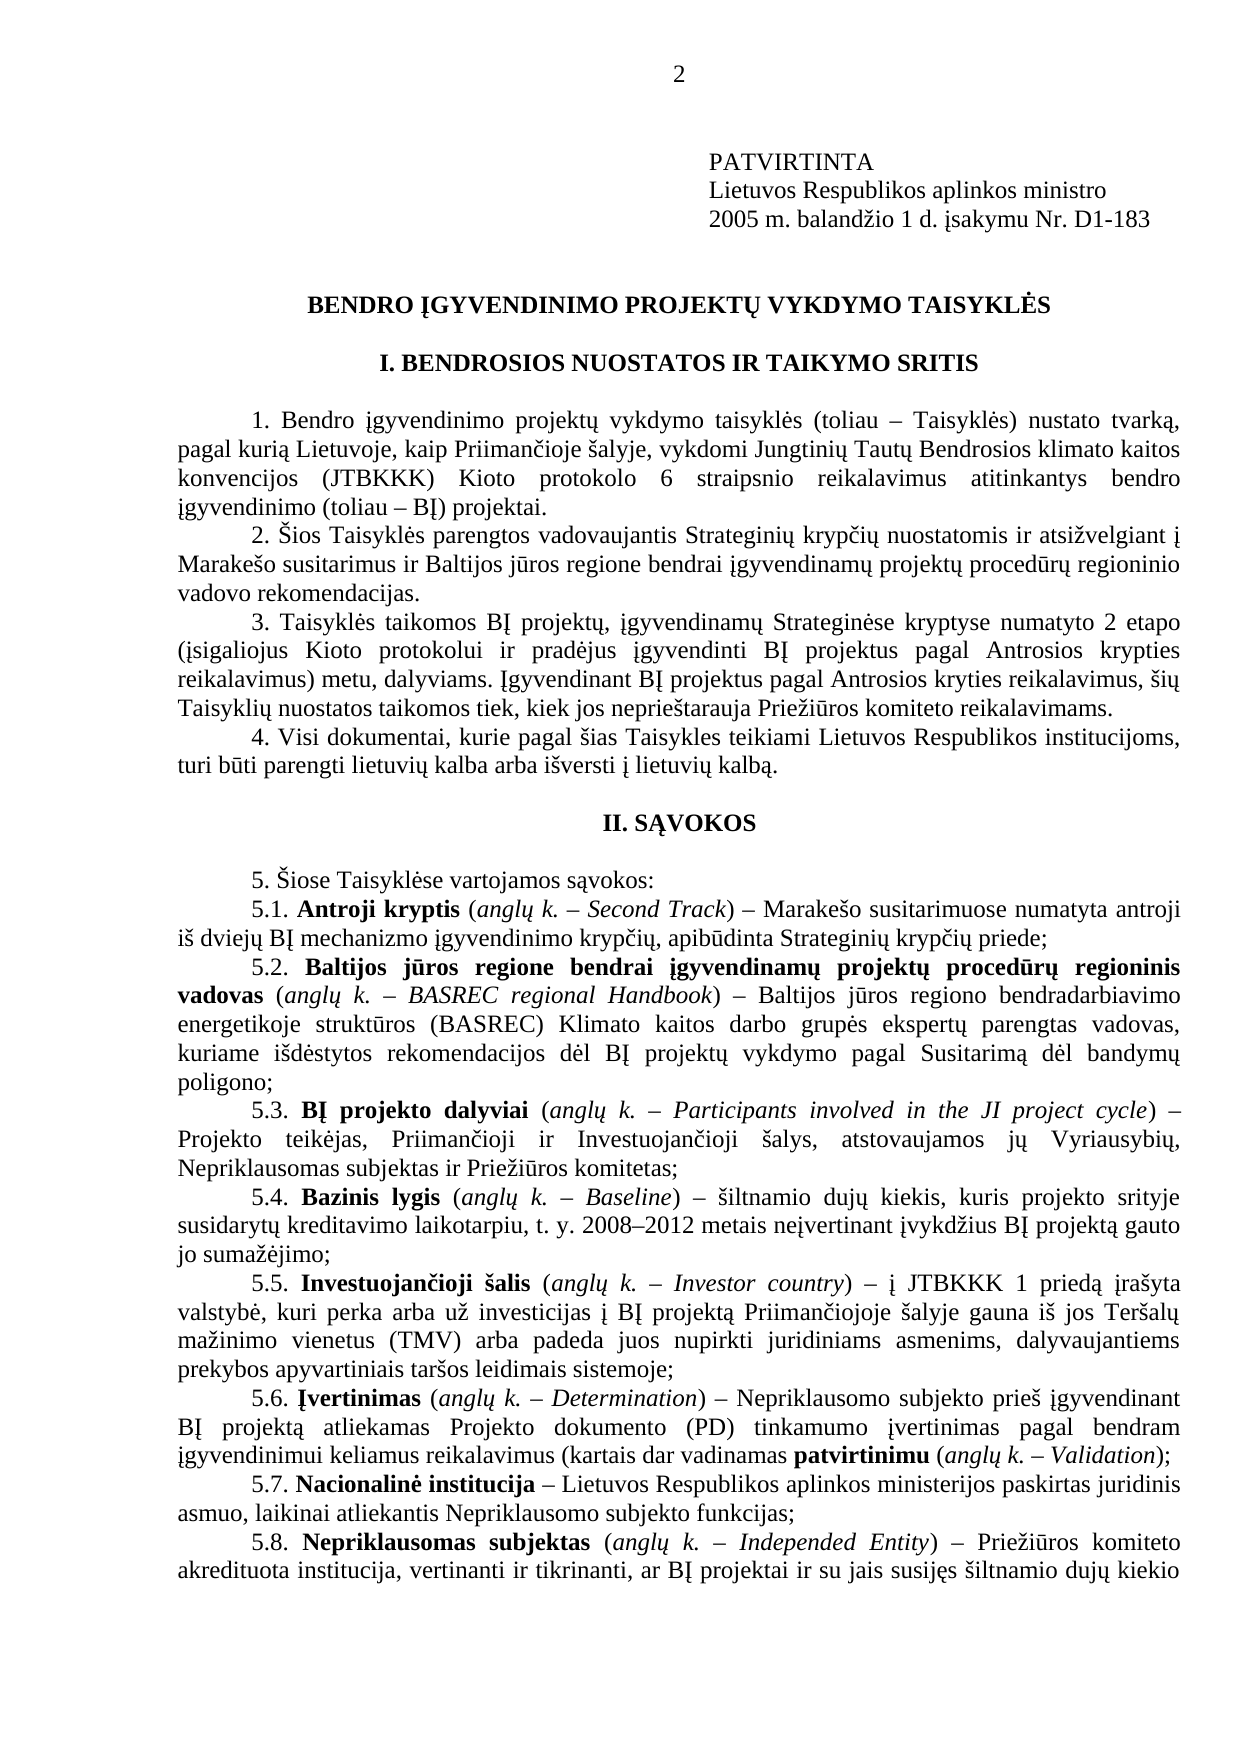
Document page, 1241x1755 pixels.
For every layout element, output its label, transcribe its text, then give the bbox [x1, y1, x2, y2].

text 1. Bendro įgyvendinimo projektų vykdymo taisyklės (toliau – Taisyklės) nustato tvarką, pagal kurią Lietuvoje, kaip Priimančioje šalyje, vykdomi Jungtinių Tautų Bendrosios klimato kaitos konvencijos (JTBKKK) Kioto protokolo 6 straipsnio reikalavimus atitinkantys bendro įgyvendinimo (toliau – BĮ) projektai. [177, 406, 1181, 521]
text 4. Visi dokumentai, kurie pagal šias Taisykles teikiami Lietuvos Respublikos institucijoms, turi būti parengti lietuvių kalba arba išversti į lietuvių kalbą. [177, 722, 1181, 779]
text 5. Šiose Taisyklėse vartojamos sąvokos: [177, 866, 1181, 894]
text Lietuvos Respublikos aplinkos ministro [177, 176, 1181, 204]
text 5.7. Nacionalinė institucija – Lietuvos Respublikos aplinkos ministerijos paskirtas juridinis asmuo, laikinai atliekantis Nepriklausomo subjekto funkcijas; [177, 1469, 1181, 1527]
text 5.6. Įvertinimas (anglų k. – Determination) – Nepriklausomo subjekto prieš įgyvendinant BĮ projektą atliekamas Projekto dokumento (PD) tinkamumo įvertinimas pagal bendram įgyvendinimui keliamus reikalavimus (kartais dar vadinamas patvirtinimu (anglų k. – Validation); [177, 1383, 1181, 1469]
text 5.5. Investuojančioji šalis (anglų k. – Investor country) – į JTBKKK 1 priedą įrašyta valstybė, kuri perka arba už investicijas į BĮ projektą Priimančiojoje šalyje gauna iš jos Teršalų mažinimo vienetus (TMV) arba padeda juos nupirkti juridiniams asmenims, dalyvaujantiems prekybos apyvartiniais taršos leidimais sistemoje; [177, 1268, 1181, 1383]
text 5.3. BĮ projekto dalyviai (anglų k. – Participants involved in the JI project cycle) – Projekto teikėjas, Priimančioji ir Investuojančioji šalys, atstovaujamos jų Vyriausybių, Nepriklausomas subjektas ir Priežiūros komitetas; [177, 1096, 1181, 1182]
text 3. Taisyklės taikomos BĮ projektų, įgyvendinamų Strateginėse kryptyse numatyto 2 etapo (įsigaliojus Kioto protokolui ir pradėjus įgyvendinti BĮ projektus pagal Antrosios krypties reikalavimus) metu, dalyviams. Įgyvendinant BĮ projektus pagal Antrosios kryties reikalavimus, šių Taisyklių nuostatos taikomos tiek, kiek jos neprieštarauja Priežiūros komiteto reikalavimams. [177, 607, 1181, 722]
text PATVIRTINTA [177, 147, 1181, 176]
text 5.1. Antroji kryptis (anglų k. – Second Track) – Marakešo susitarimuose numatyta antroji iš dviejų BĮ mechanizmo įgyvendinimo krypčių, apibūdinta Strateginių krypčių priede; [177, 894, 1181, 952]
text 2005 m. balandžio 1 d. įsakymu Nr. D1-183 [177, 204, 1181, 233]
text 5.8. Nepriklausomas subjektas (anglų k. – Independed Entity) – Priežiūros komiteto akredituota institucija, vertinanti ir tikrinanti, ar BĮ projektai ir su jais susijęs šiltnamio dujų kiekio [177, 1527, 1181, 1584]
text 5.2. Baltijos jūros regione bendrai įgyvendinamų projektų procedūrų regioninis vadovas (anglų k. – BASREC regional Handbook) – Baltijos jūros regiono bendradarbiavimo energetikoje struktūros (BASREC) Klimato kaitos darbo grupės ekspertų parengtas vadovas, kuriame išdėstytos rekomendacijos dėl BĮ projektų vykdymo pagal Susitarimą dėl bandymų poligono; [177, 952, 1181, 1096]
text I. BENDROSIOS NUOSTATOS IR TAIKYMO SRITIS [177, 348, 1181, 377]
text 5.4. Bazinis lygis (anglų k. – Baseline) – šiltnamio dujų kiekis, kuris projekto srityje susidarytų kreditavimo laikotarpiu, t. y. 2008–2012 metais neįvertinant įvykdžius BĮ projektą gauto jo sumažėjimo; [177, 1182, 1181, 1268]
text II. SĄVOKOS [177, 808, 1181, 837]
text BENDRO ĮGYVENDINIMO PROJEKTŲ VYKDYMO TAISYKLĖS [177, 291, 1181, 319]
text 2. Šios Taisyklės parengtos vadovaujantis Strateginių krypčių nuostatomis ir atsižvelgiant į Marakešo susitarimus ir Baltijos jūros regione bendrai įgyvendinamų projektų procedūrų regioninio vadovo rekomendacijas. [177, 521, 1181, 607]
